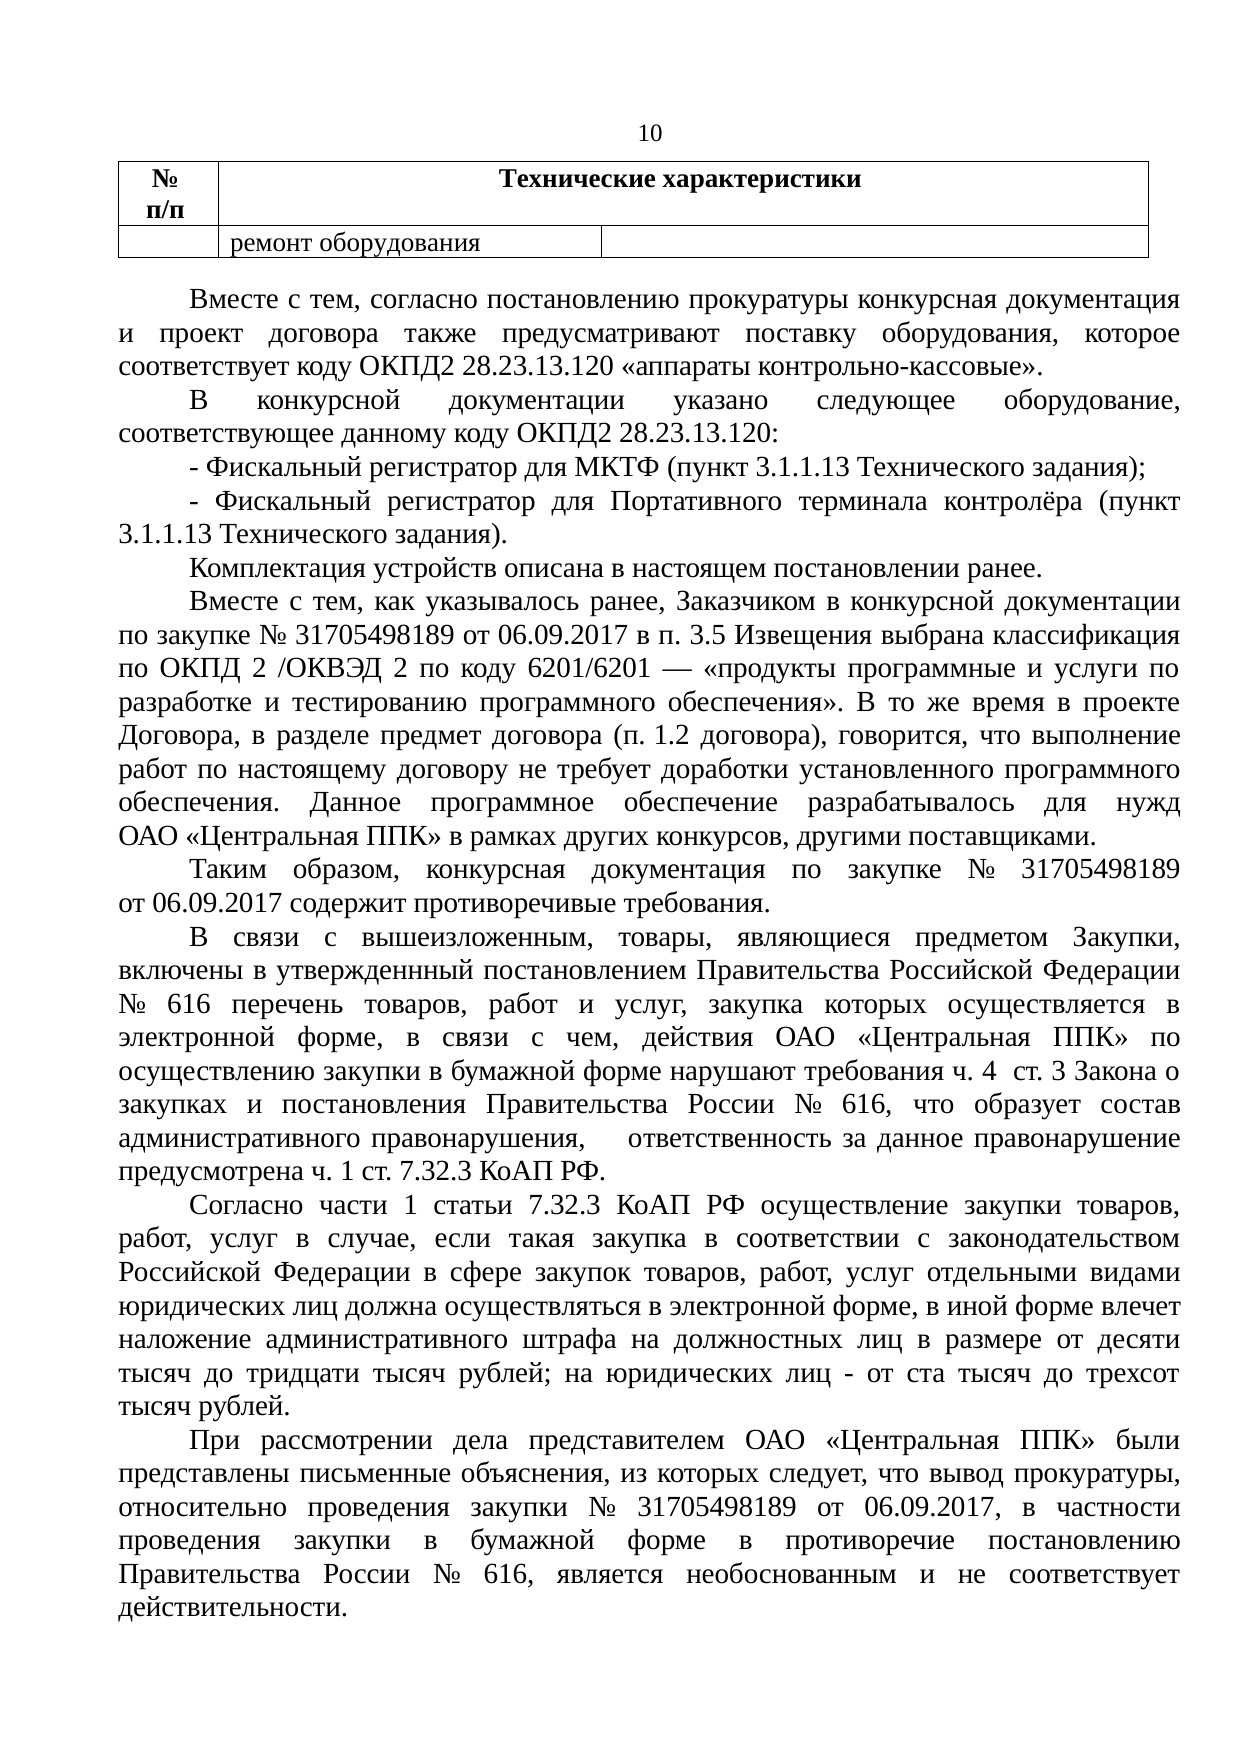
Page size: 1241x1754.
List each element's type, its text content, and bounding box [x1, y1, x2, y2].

table_cell [602, 226, 1148, 257]
table_cell [119, 226, 218, 257]
table_cell ремонт оборудования [219, 226, 601, 257]
text Вместе с тем, как указывалось ранее, Заказчиком в конкурсной документации по закупке № 31705498189 от 06.09.2017 в п. 3.5 Извещения выбрана классификация по ОКПД 2 /ОКВЭД 2 по коду 6201/6201 — «продукты программные и услуги по разработке и тестированию программного обеспечения». В то же время в проекте Договора, в разделе предмет договора (п. 1.2 договора), говорится, что выполнение работ по настоящему договору не требует доработки установленного программного обеспечения. Данное программное обеспечение разрабатывалось для нужд ОАО «Центральная ППК» в рамках других конкурсов, другими поставщиками. [118, 583, 1181, 852]
text В конкурсной документации указано следующее оборудование, соответствующее данному коду ОКПД2 28.23.13.120: [118, 382, 1181, 449]
text Согласно части 1 статьи 7.32.3 КоАП РФ осуществление закупки товаров, работ, услуг в случае, если такая закупка в соответствии с законодательством Российской Федерации в сфере закупок товаров, работ, услуг отдельными видами юридических лиц должна осуществляться в электронной форме, в иной форме влечет наложение административного штрафа на должностных лиц в размере от десяти тысяч до тридцати тысяч рублей; на юридических лиц - от ста тысяч до трехсот тысяч рублей. [118, 1187, 1181, 1422]
table_header Технические характеристики [219, 162, 1148, 224]
text При рассмотрении дела представителем ОАО «Центральная ППК» были представлены письменные объяснения, из которых следует, что вывод прокуратуры, относительно проведения закупки № 31705498189 от 06.09.2017, в частности проведения закупки в бумажной форме в противоречие постановлению Правительства России № 616, является необоснованным и не соответствует действительности. [118, 1422, 1181, 1623]
text - Фискальный регистратор для МКТФ (пункт 3.1.1.13 Технического задания); [118, 449, 1181, 483]
text Комплектация устройств описана в настоящем постановлении ранее. [118, 550, 1181, 583]
text - Фискальный регистратор для Портативного терминала контролёра (пункт 3.1.1.13 Технического задания). [118, 483, 1181, 550]
text Вместе с тем, согласно постановлению прокуратуры конкурсная документация и проект договора также предусматривают поставку оборудования, которое соответствует коду ОКПД2 28.23.13.120 «аппараты контрольно-кассовые». [118, 281, 1181, 382]
table_header № п/п [119, 162, 218, 224]
text В связи с вышеизложенным, товары, являющиеся предметом Закупки, включены в утвержденнный постановлением Правительства Российской Федерации № 616 перечень товаров, работ и услуг, закупка которых осуществляется в электронной форме, в связи с чем, действия ОАО «Центральная ППК» по осуществлению закупки в бумажной форме нарушают требования ч. 4 ст. 3 Закона о закупках и постановления Правительства России № 616, что образует состав административного правонарушения, ответственность за данное правонарушение предусмотрена ч. 1 ст. 7.32.3 КоАП РФ. [118, 919, 1181, 1187]
text Таким образом, конкурсная документация по закупке № 31705498189 от 06.09.2017 содержит противоречивые требования. [118, 852, 1181, 919]
